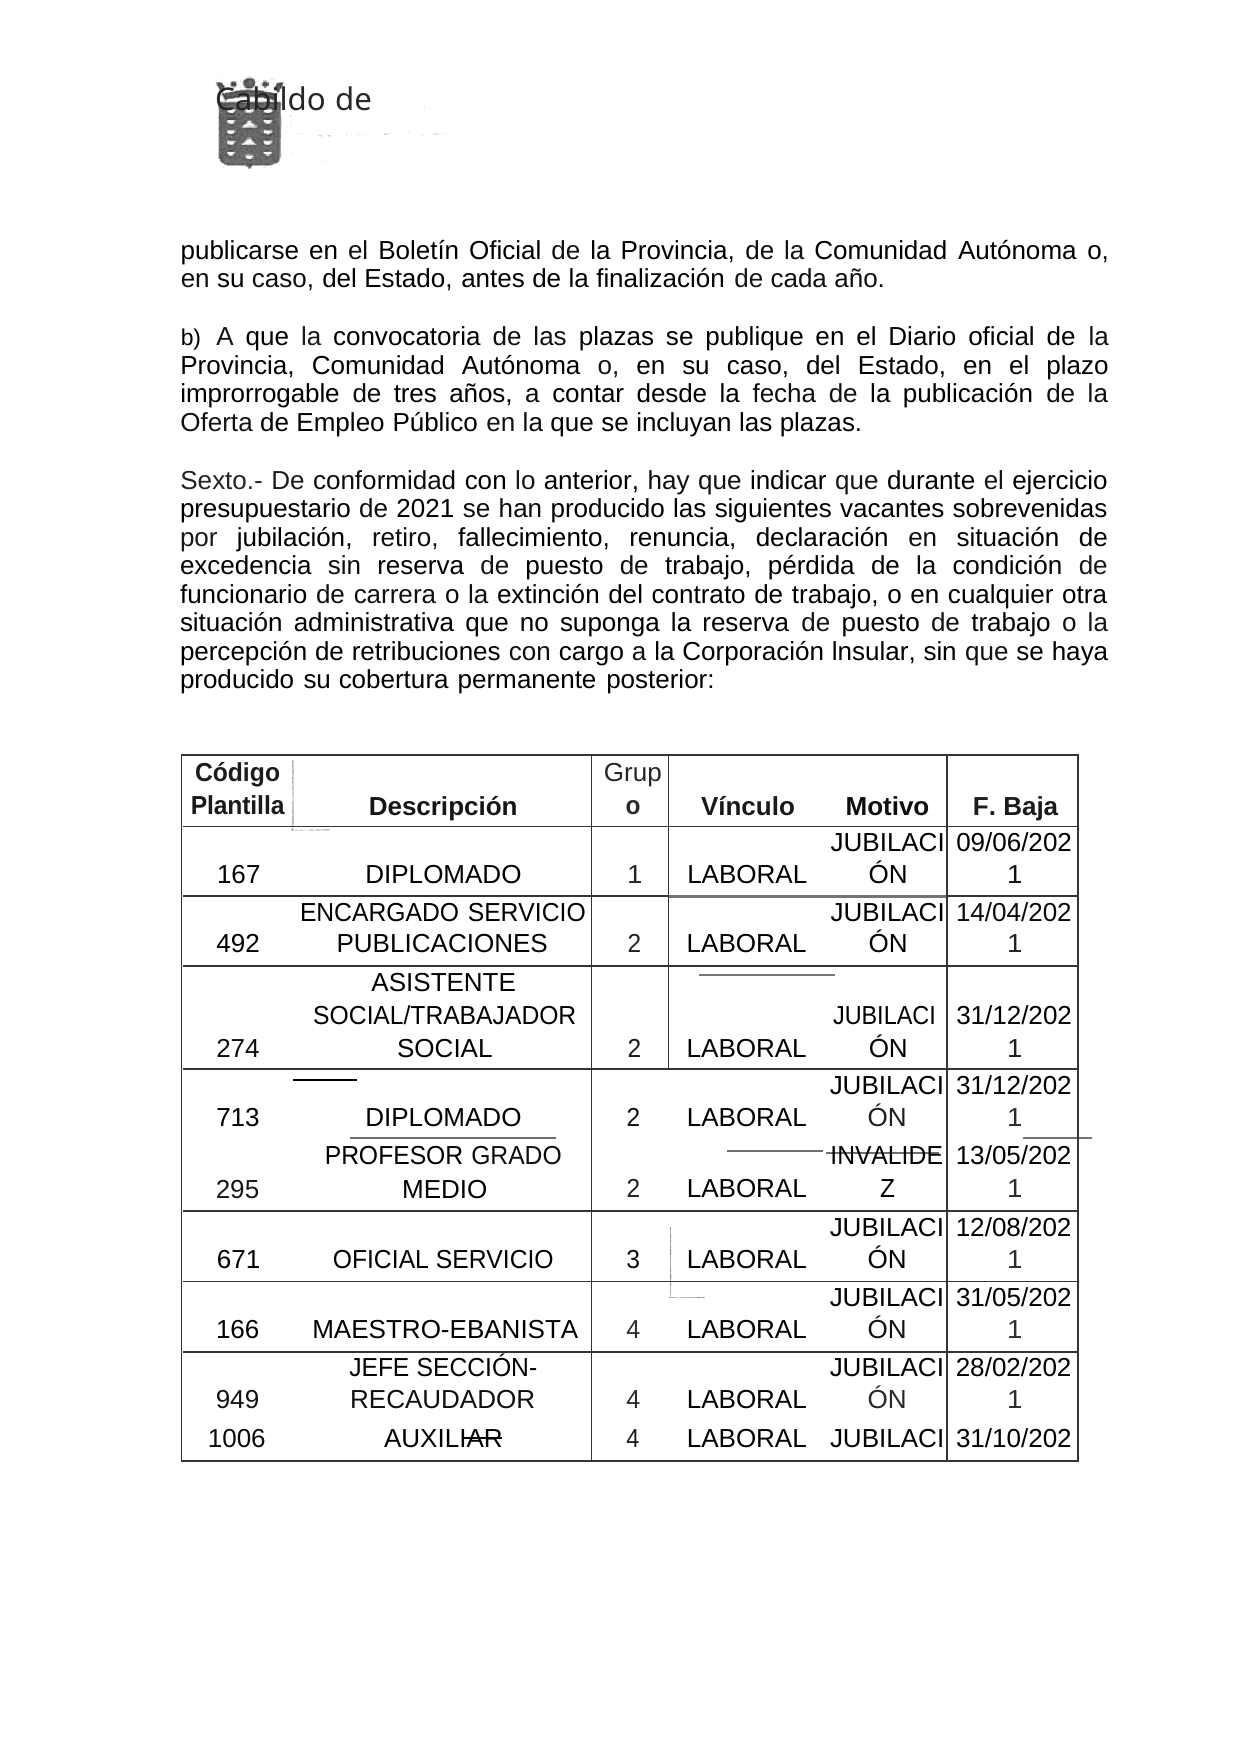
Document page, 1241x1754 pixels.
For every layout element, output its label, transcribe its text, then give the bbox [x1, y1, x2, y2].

table_cell 713 [182, 1101, 291, 1137]
table_cell ÓN [817, 1243, 946, 1281]
table_header F. Baja [948, 756, 1077, 826]
table_cell 1 [948, 927, 1077, 965]
table_cell JUBILACI [817, 1353, 946, 1383]
table_cell PROFESOR GRADO [291, 1137, 591, 1172]
table_header Grup o [592, 756, 668, 826]
table_cell ASISTENTE SOCIAL/TRABAJADOR SOCIAL [291, 967, 591, 1068]
table_cell JUBILACI [817, 898, 946, 927]
table_cell PUBLICACIONES [291, 927, 591, 965]
table_cell LABORAL [669, 1173, 817, 1210]
table_cell [669, 1212, 817, 1243]
table_cell [291, 1070, 591, 1101]
table_cell 1 [592, 858, 668, 895]
table_cell [592, 1137, 668, 1172]
table_cell 2 [592, 1101, 668, 1137]
table_cell LABORAL [669, 1101, 817, 1137]
table_cell 4 [592, 1383, 668, 1419]
table_cell [592, 1070, 668, 1101]
table_cell 31/05/202 [948, 1282, 1077, 1313]
table_cell JUBILACI [817, 1282, 946, 1313]
table_cell MAESTRO-EBANISTA [291, 1313, 591, 1351]
table_cell [669, 1137, 817, 1172]
table_cell JEFE SECCIÓN- [291, 1353, 591, 1383]
table_cell [291, 1282, 591, 1313]
text publicarse en el Boletín Oficial de la Provincia, de la Comunidad Autónoma o, en su caso, del Estado, antes de la finalización de cada año. [180, 237, 1109, 293]
table_cell 166 [182, 1313, 291, 1351]
table_cell 167 [182, 858, 291, 895]
table_cell JUBILACI [817, 1212, 946, 1243]
table_cell LABORAL [669, 858, 817, 895]
table_cell 1 [948, 1243, 1077, 1281]
table_cell LABORAL [669, 967, 817, 1068]
text Sexto.- De conformidad con lo anterior, hay que indicar que durante el ejercicio presupuestario de 2021 se han producido las siguientes vacantes sobrevenidas por jubilación, retiro, fallecimiento, renuncia, declaración en situación de excedencia sin reserva de puesto de trabajo, pérdida de la condición de funcionario de carrera o la extinción del contrato de trabajo, o en cualquier otra situación administrativa que no suponga la reserva de puesto de trabajo o la percepción de retribuciones con cargo a la Corporación lnsular, sin que se haya producido su cobertura permanente posterior: [180, 467, 1108, 694]
table_cell DIPLOMADO [291, 1101, 591, 1137]
table_cell RECAUDADOR [291, 1383, 591, 1419]
table_cell [291, 827, 591, 858]
table_cell 295 [182, 1173, 291, 1210]
table_cell 4 [592, 1313, 668, 1351]
table_cell 671 [182, 1243, 291, 1281]
table_cell [669, 827, 817, 858]
table_cell 1 [948, 858, 1077, 895]
table_cell [592, 1282, 668, 1313]
table_cell 09/06/202 [948, 827, 1077, 858]
table_cell LABORAL [669, 1419, 817, 1460]
table_cell AUXILIAR [291, 1419, 591, 1460]
table_cell 274 [182, 966, 291, 1068]
table_cell 14/04/202 [948, 897, 1077, 927]
table_cell 1 [948, 1383, 1077, 1419]
table_cell JUBILACI ÓN [817, 967, 946, 1068]
table_cell 2 [592, 927, 668, 965]
table_cell [182, 1211, 291, 1243]
table_cell ÓN [817, 1101, 946, 1137]
table_cell Z [817, 1173, 946, 1210]
table_header Descripción [291, 756, 591, 826]
table_cell [182, 1282, 291, 1313]
table_cell [592, 897, 668, 927]
table_cell INVALIDE [817, 1137, 946, 1172]
table_cell 2 [592, 967, 668, 1068]
table_cell 28/02/202 [948, 1353, 1077, 1383]
table_cell 31/10/202 [948, 1419, 1077, 1460]
table_cell 12/08/202 [948, 1212, 1077, 1243]
table_cell 3 [592, 1243, 668, 1281]
table_header Vínculo [669, 756, 817, 826]
table_cell DIPLOMADO [291, 858, 591, 895]
table_cell MEDIO [291, 1173, 591, 1210]
table_cell [592, 1353, 668, 1383]
picture [215, 76, 456, 169]
table_cell [669, 1070, 817, 1101]
table_cell LABORAL [669, 1313, 817, 1351]
table_cell [182, 827, 291, 858]
table_cell 1 [948, 1101, 1077, 1137]
table_cell [669, 1282, 817, 1313]
table_cell ÓN [817, 1313, 946, 1351]
table_cell [182, 1137, 291, 1172]
table_cell [291, 1212, 591, 1243]
table_cell 13/05/202 [948, 1137, 1077, 1172]
table_cell [592, 1212, 668, 1243]
table_cell JUBILACI [817, 1070, 946, 1101]
table_cell ÓN [817, 858, 946, 895]
table_cell [669, 898, 817, 927]
table_cell ÓN [817, 1383, 946, 1419]
table_cell OFICIAL SERVICIO [291, 1243, 591, 1281]
table_cell JUBILACI [817, 1419, 946, 1460]
table_cell 1006 [182, 1419, 291, 1460]
table_header Código Plantilla [182, 756, 291, 826]
table_cell [592, 827, 668, 858]
table_cell LABORAL [669, 1383, 817, 1419]
table_cell ENCARGADO SERVICIO [291, 897, 591, 927]
table_cell JUBILACI [817, 827, 946, 858]
table_cell 2 [592, 1173, 668, 1210]
table_cell [182, 1069, 291, 1101]
table_cell LABORAL [669, 1243, 817, 1281]
table_cell 4 [592, 1419, 668, 1460]
table_cell 31/12/202 [948, 1070, 1077, 1101]
table_cell [669, 1353, 817, 1383]
table_header Motivo [817, 756, 946, 826]
table_cell 1 [948, 1313, 1077, 1351]
table_cell 1 [948, 1173, 1077, 1210]
table_cell 949 [182, 1383, 291, 1419]
table_cell 31/12/202 1 [948, 967, 1077, 1068]
list A que la convocatoria de las plazas se publique en el Diario oficial de la Provincia, Comunidad Autónoma o, en su caso, del Estado, en el plazo improrrogable de tres años, a contar desde la fecha de la publicación de la Oferta de Empleo Público en la que se incluyan las plazas. [180, 323, 1109, 437]
table_cell [182, 1352, 291, 1383]
table_cell 492 [182, 927, 291, 965]
table_cell ÓN [817, 927, 946, 965]
table_cell [182, 896, 291, 927]
table_cell LABORAL [669, 927, 817, 965]
